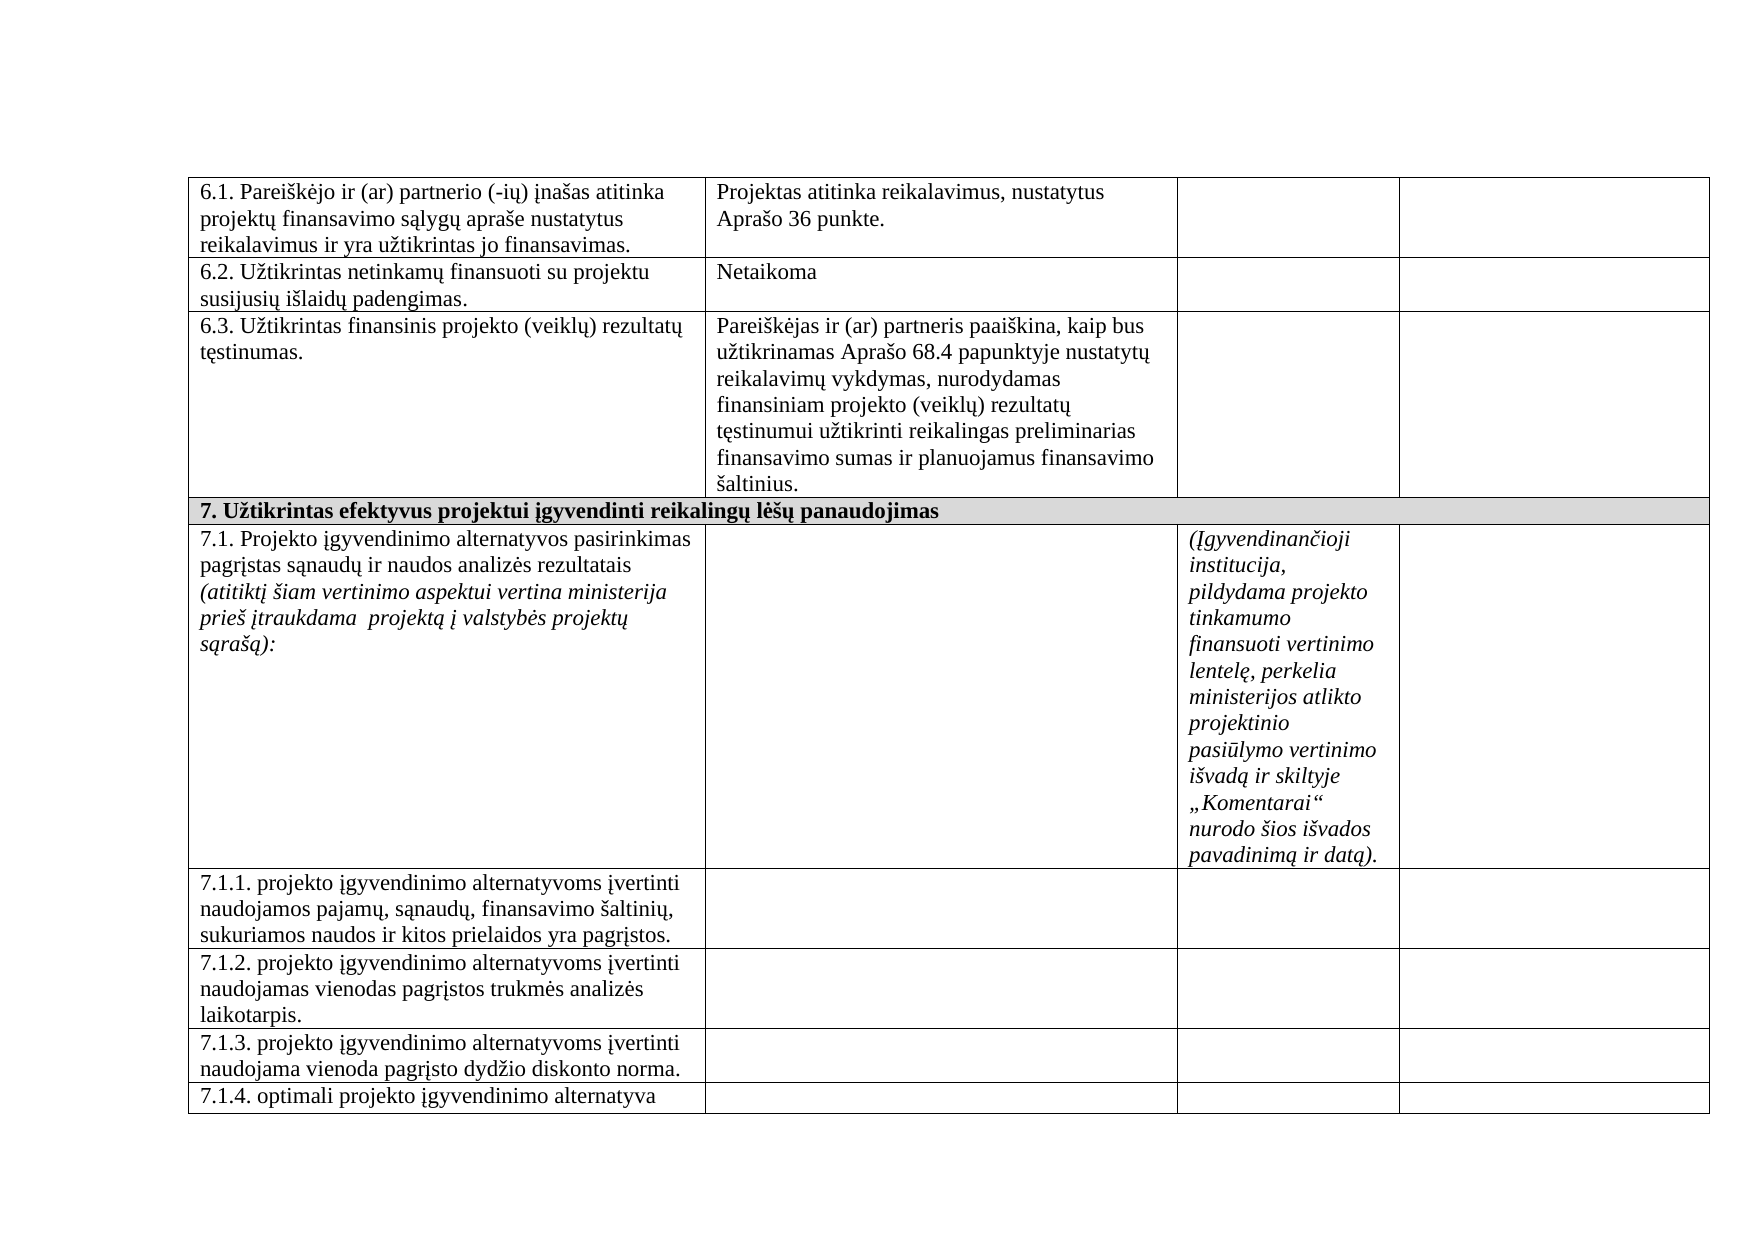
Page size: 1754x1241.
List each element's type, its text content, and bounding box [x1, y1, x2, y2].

table_cell Projektas atitinka reikalavimus, nustatytus Aprašo 36 punkte. [706, 178, 1177, 257]
table_cell [706, 1029, 1177, 1082]
table_cell [706, 949, 1177, 1028]
table_cell [706, 525, 1177, 868]
table_cell [1400, 178, 1709, 257]
table_cell [1178, 178, 1399, 257]
table_cell [1178, 949, 1399, 1028]
table_cell 6.2. Užtikrintas netinkamų finansuoti su projektu susijusių išlaidų padengimas. [189, 258, 705, 311]
table_cell [1400, 312, 1709, 497]
table_cell Netaikoma [706, 258, 1177, 311]
table_cell [1400, 1029, 1709, 1082]
table_cell 7.1.1. projekto įgyvendinimo alternatyvoms įvertinti naudojamos pajamų, sąnaudų, finansavimo šaltinių, sukuriamos naudos ir kitos prielaidos yra pagrįstos. [189, 869, 705, 948]
table_cell [706, 1083, 1177, 1113]
table_cell [1178, 1029, 1399, 1082]
table_cell 7.1.4. optimali projekto įgyvendinimo alternatyva [189, 1083, 705, 1113]
table_cell 7.1.3. projekto įgyvendinimo alternatyvoms įvertinti naudojama vienoda pagrįsto dydžio diskonto norma. [189, 1029, 705, 1082]
table_cell [1400, 869, 1709, 948]
table_cell [1178, 258, 1399, 311]
table_cell 6.3. Užtikrintas finansinis projekto (veiklų) rezultatų tęstinumas. [189, 312, 705, 497]
table_cell [1400, 1083, 1709, 1113]
table_cell (Įgyvendinančioji institucija, pildydama projekto tinkamumo finansuoti vertinimo lentelę, perkelia ministerijos atlikto projektinio pasiūlymo vertinimo išvadą ir skiltyje „Komentarai“ nurodo šios išvados pavadinimą ir datą). [1178, 525, 1399, 868]
table_cell [1178, 312, 1399, 497]
table_cell [1400, 949, 1709, 1028]
table_cell [706, 869, 1177, 948]
table_cell 6.1. Pareiškėjo ir (ar) partnerio (-ių) įnašas atitinka projektų finansavimo sąlygų apraše nustatytus reikalavimus ir yra užtikrintas jo finansavimas. [189, 178, 705, 257]
table_cell [1178, 1083, 1399, 1113]
table_cell [1178, 869, 1399, 948]
table_cell 7.1. Projekto įgyvendinimo alternatyvos pasirinkimas pagrįstas sąnaudų ir naudos analizės rezultatais (atitiktį šiam vertinimo aspektui vertina ministerija prieš įtraukdama projektą į valstybės projektų sąrašą): [189, 525, 705, 868]
table_cell 7. Užtikrintas efektyvus projektui įgyvendinti reikalingų lėšų panaudojimas [189, 498, 1709, 524]
table_cell [1400, 258, 1709, 311]
table_cell [1400, 525, 1709, 868]
table_cell 7.1.2. projekto įgyvendinimo alternatyvoms įvertinti naudojamas vienodas pagrįstos trukmės analizės laikotarpis. [189, 949, 705, 1028]
table_cell Pareiškėjas ir (ar) partneris paaiškina, kaip bus užtikrinamas Aprašo 68.4 papunktyje nustatytų reikalavimų vykdymas, nurodydamas finansiniam projekto (veiklų) rezultatų tęstinumui užtikrinti reikalingas preliminarias finansavimo sumas ir planuojamus finansavimo šaltinius. [706, 312, 1177, 497]
